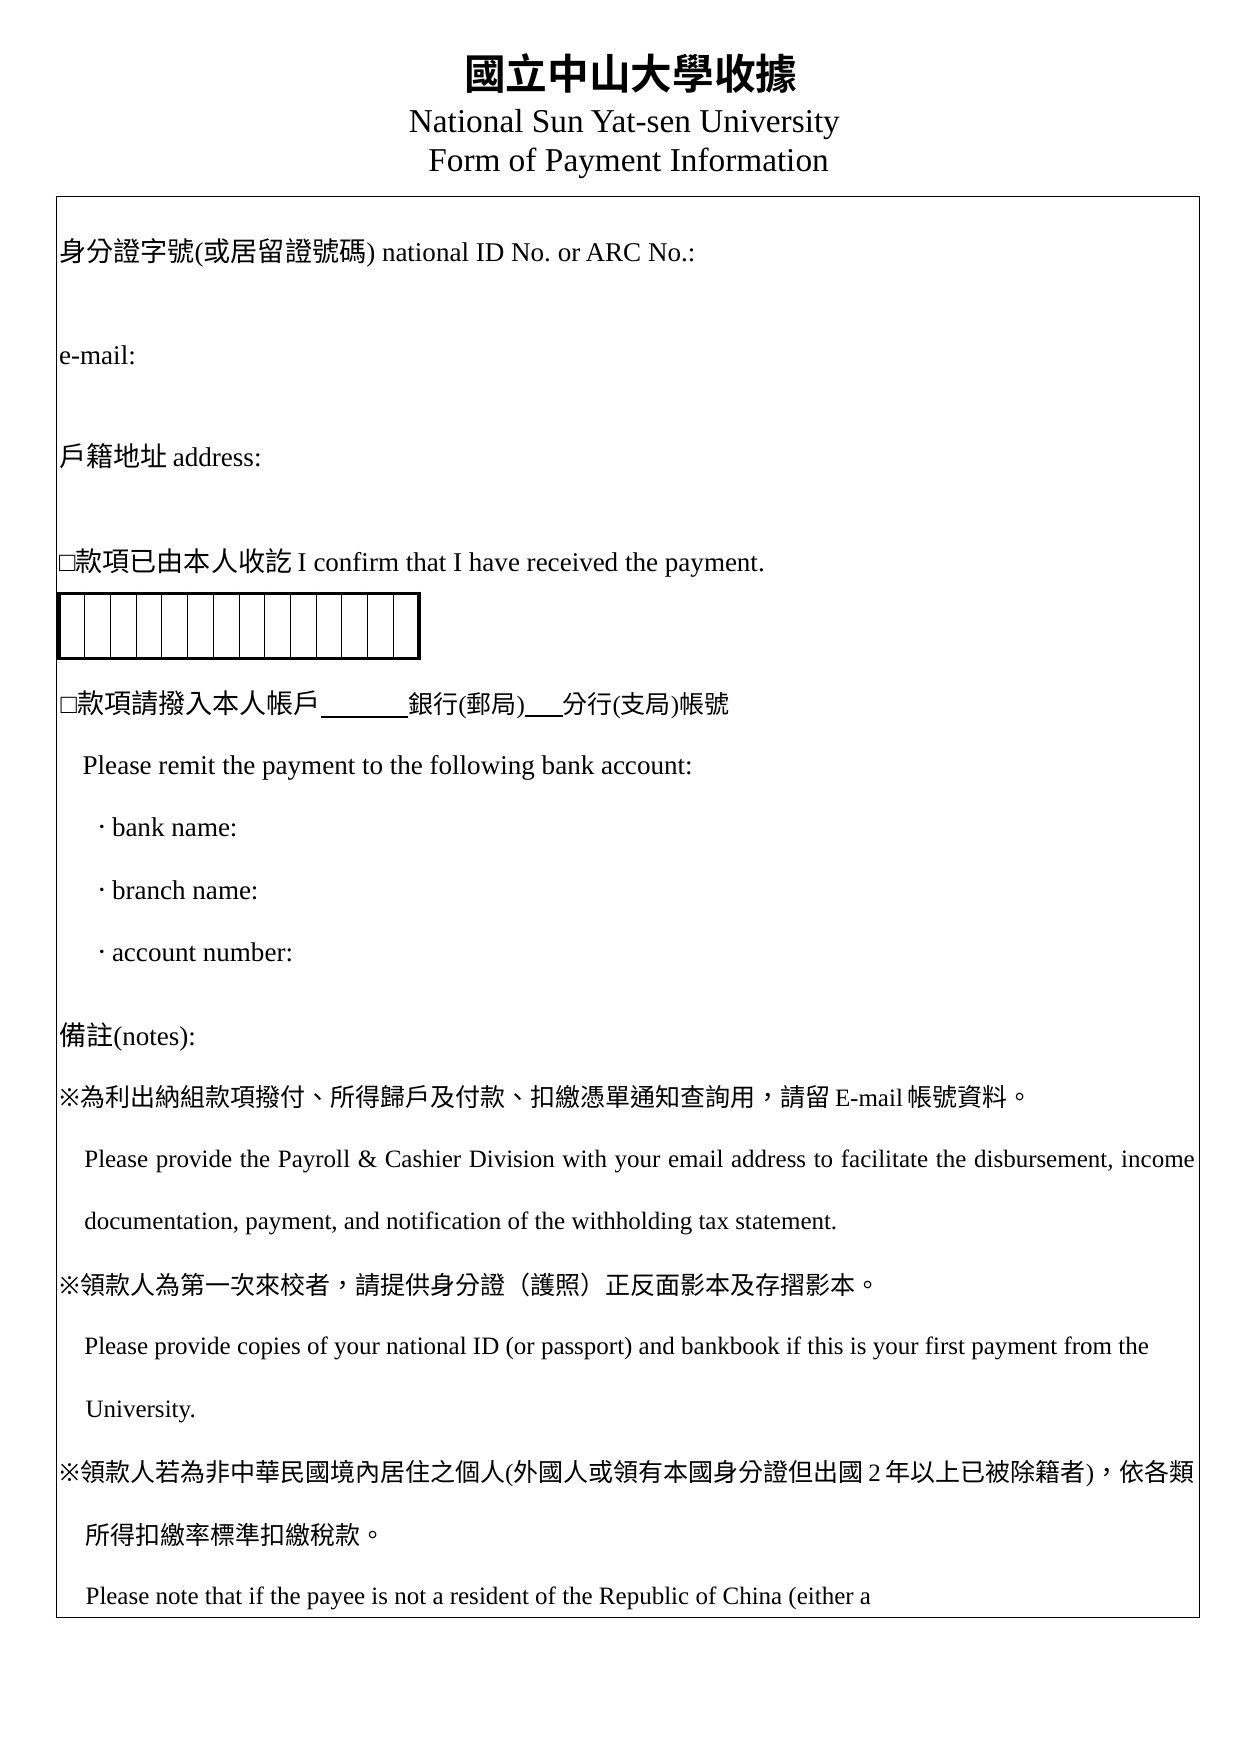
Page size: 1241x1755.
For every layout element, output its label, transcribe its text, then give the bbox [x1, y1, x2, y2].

table_header [265, 595, 290, 657]
table_header [162, 595, 187, 657]
table_header [111, 595, 136, 657]
table_header [368, 595, 393, 657]
table_header [317, 595, 341, 657]
table_header [137, 595, 161, 657]
table_header [291, 595, 316, 657]
table_header [214, 595, 239, 657]
table_header [61, 595, 84, 657]
table_header [240, 595, 264, 657]
table_header [342, 595, 367, 657]
table_header [85, 595, 110, 657]
table_header [394, 595, 417, 657]
table_cell 身分證字號(或居留證號碼) national ID No. or ARC No.: e-mail: 戶籍地址address: □款項已由本人收訖I confirm that I have received the payment. □款項請撥入本人帳戶 銀行(郵局) 分行(支局)帳號 Please remit the payment to the following bank account: bank name: branch name: account number: 備註(notes): ※為利出納組款項撥付、所得歸戶及付款、扣繳憑單通知查詢用，請留E-mail帳號資料。 Please provide the Payroll & Cashier Division with your email address to facilitate the disbursement, income documentation, payment, and notification of the withholding tax statement. ※領款人為第一次來校者，請提供身分證（護照）正反面影本及存摺影本。 Please provide copies of your national ID (or passport) and bankbook if this is your first payment from the University. ※領款人若為非中華民國境內居住之個人(外國人或領有本國身分證但出國2年以上已被除籍者)，依各類所得扣繳率標準扣繳稅款。 Please note that if the payee is not a resident of the Republic of China (either a [57, 197, 1199, 1617]
table_header [188, 595, 213, 657]
